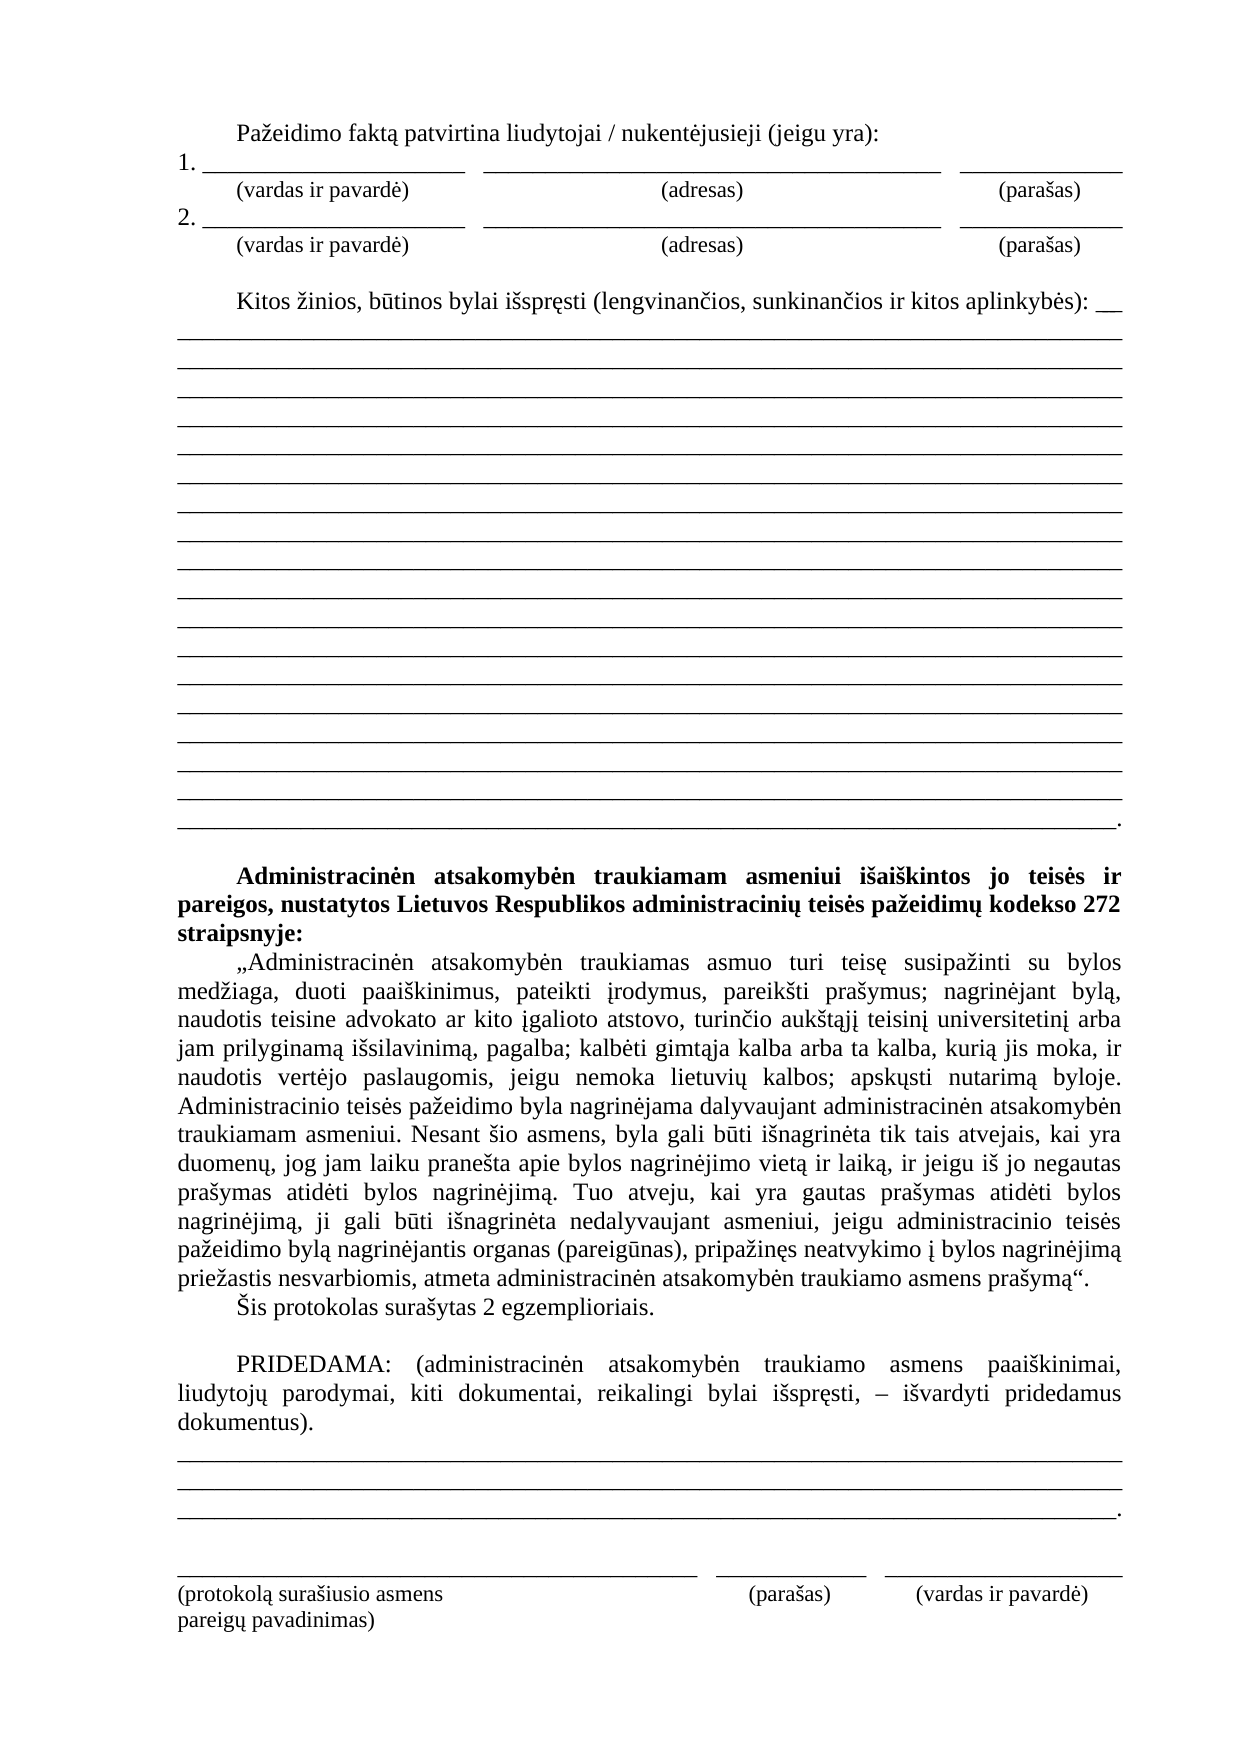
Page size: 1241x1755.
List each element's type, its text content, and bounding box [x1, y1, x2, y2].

text _ [177, 573, 1122, 598]
text _ ____________ ___________________ [177, 1551, 1122, 1579]
text pareigų pavadinimas) [177, 1606, 1122, 1632]
text _ . [177, 1493, 1122, 1522]
text _ [177, 602, 1122, 627]
text _ [177, 688, 1122, 713]
text PRIDEDAMA: (administracinėn atsakomybėn traukiamo asmens paaiškinimai, liudytojų parodymai, kiti dokumentai, reikalingi bylai išspręsti, – išvardyti pridedamus dokumentus). [177, 1349, 1122, 1436]
text „Administracinėn atsakomybėn traukiamas asmuo turi teisę susipažinti su bylos medžiaga, duoti paaiškinimus, pateikti įrodymus, pareikšti prašymus; nagrinėjant bylą, naudotis teisine advokato ar kito įgalioto atstovo, turinčio aukštąjį teisinį universitetinį arba jam prilyginamą išsilavinimą, pagalba; kalbėti gimtąja kalba arba ta kalba, kurią jis moka, ir naudotis vertėjo paslaugomis, jeigu nemoka lietuvių kalbos; apskųsti nutarimą byloje. Administracinio teisės pažeidimo byla nagrinėjama dalyvaujant administracinėn atsakomybėn traukiamam asmeniui. Nesant šio asmens, byla gali būti išnagrinėta tik tais atvejais, kai yra duomenų, jog jam laiku pranešta apie bylos nagrinėjimo vietą ir laiką, ir jeigu iš jo negautas prašymas atidėti bylos nagrinėjimą. Tuo atveju, kai yra gautas prašymas atidėti bylos nagrinėjimą, ji gali būti išnagrinėta nedalyvaujant asmeniui, jeigu administracinio teisės pažeidimo bylą nagrinėjantis organas (pareigūnas), pripažinęs neatvykimo į bylos nagrinėjimą priežastis nesvarbiomis, atmeta administracinėn atsakomybėn traukiamo asmens prašymą“. [177, 947, 1122, 1292]
text _ [177, 372, 1122, 397]
text _ [177, 314, 1122, 339]
text _ [177, 401, 1122, 426]
text Šis protokolas surašytas 2 egzemplioriais. [177, 1292, 1122, 1321]
text _ [177, 659, 1122, 684]
text _ [177, 544, 1122, 569]
text _ [177, 746, 1122, 771]
text _ [177, 1464, 1122, 1489]
text (vardas ir pavardė) (adresas) (parašas) [177, 231, 1122, 257]
text _ [177, 458, 1122, 483]
text _ [177, 1436, 1122, 1461]
text (vardas ir pavardė) (adresas) (parašas) [177, 176, 1122, 202]
text _ [177, 774, 1122, 799]
text _ [177, 429, 1122, 454]
text _ [177, 487, 1122, 512]
text (protokolą surašiusio asmens (parašas) (vardas ir pavardė) [177, 1579, 1122, 1606]
text _ [177, 717, 1122, 742]
text _ [177, 631, 1122, 656]
text 1. _____________________ _____________ [177, 147, 1122, 176]
text _ [177, 343, 1122, 368]
text _ [177, 516, 1122, 541]
text _ . [177, 803, 1122, 832]
text Pažeidimo faktą patvirtina liudytojai / nukentėjusieji (jeigu yra): [177, 118, 1122, 147]
text Administracinėn atsakomybėn traukiamam asmeniui išaiškintos jo teisės ir pareigos, nustatytos Lietuvos Respublikos administracinių teisės pažeidimų kodekso 272 straipsnyje: [177, 861, 1122, 947]
text 2. _____________________ _____________ [177, 202, 1122, 231]
text Kitos žinios, būtinos bylai išspręsti (lengvinančios, sunkinančios ir kitos aplinkybės): [177, 286, 1122, 314]
